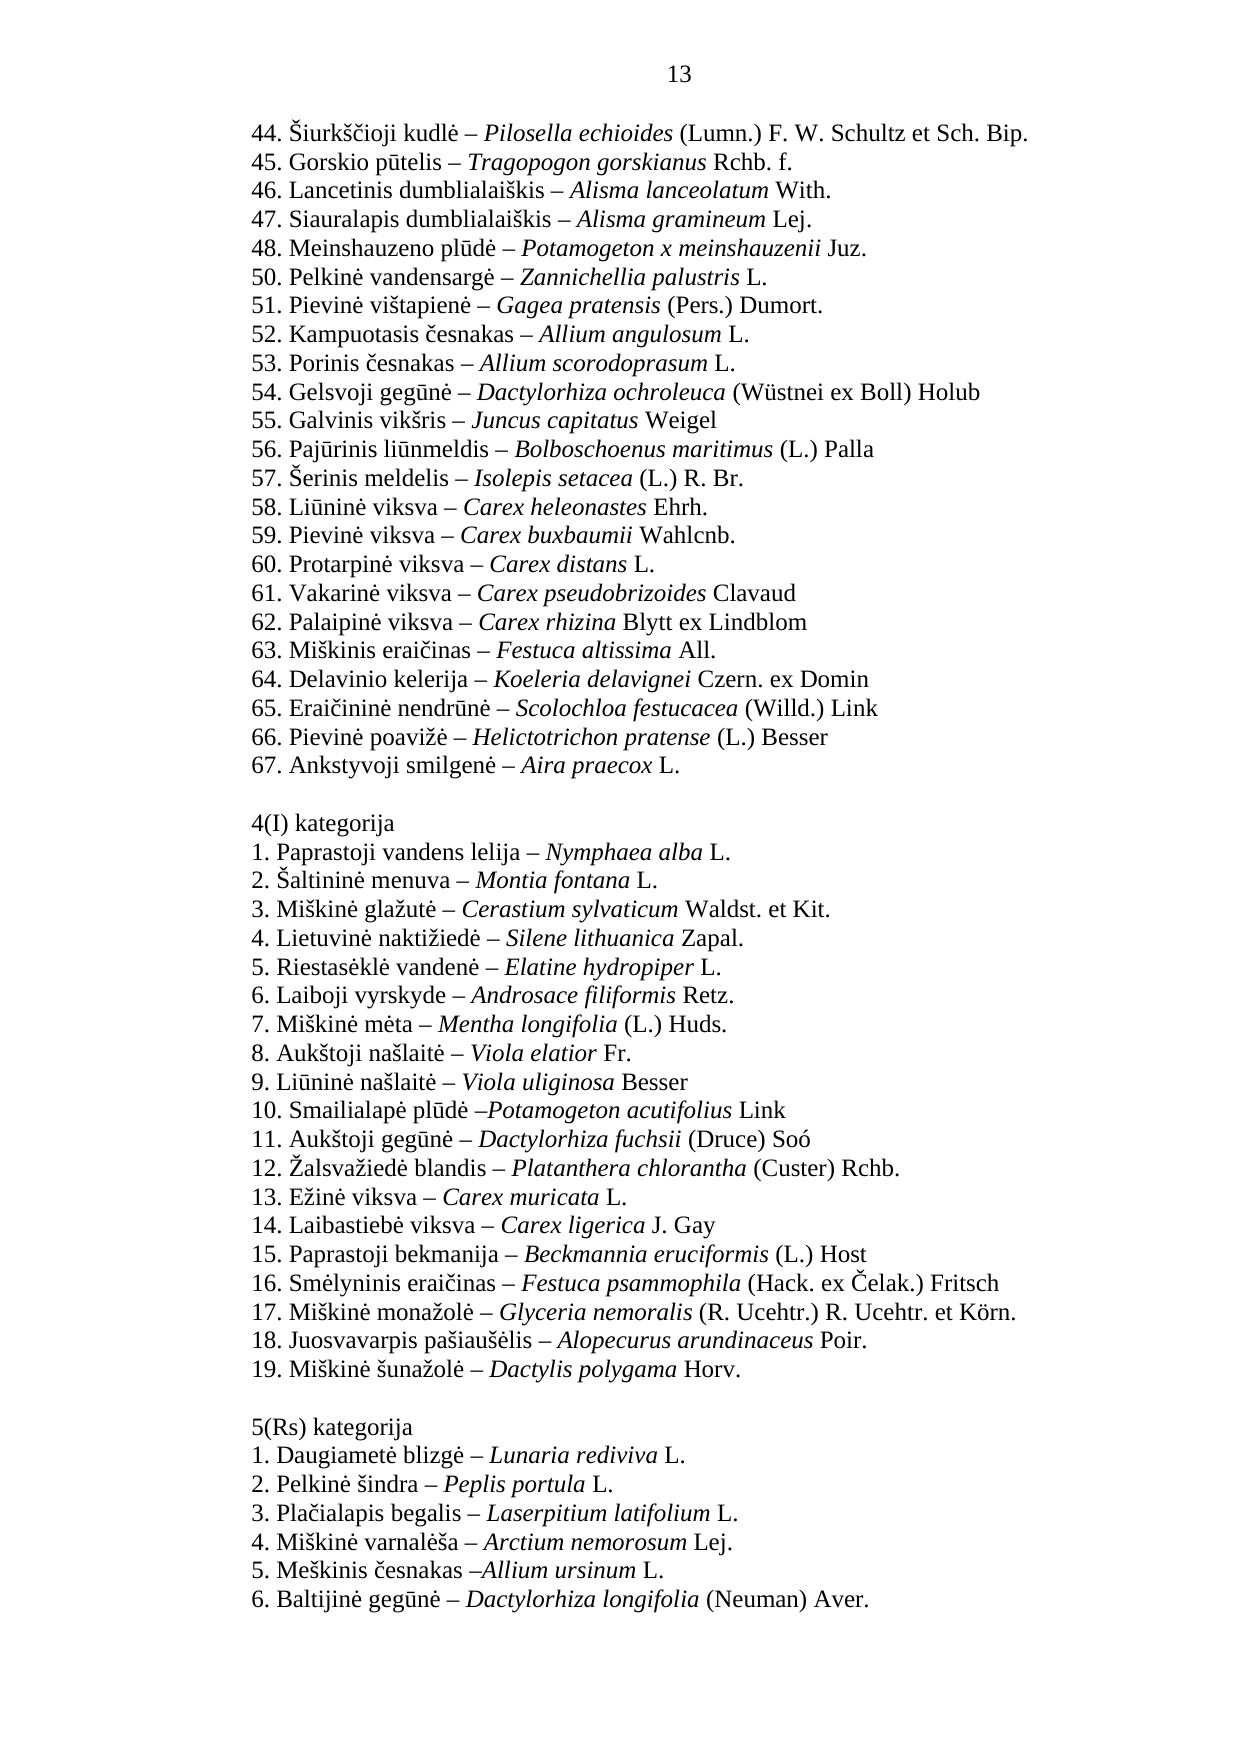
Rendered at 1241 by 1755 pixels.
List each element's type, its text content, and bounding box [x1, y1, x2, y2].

text 65. Eraičininė nendrūnė – Scolochloa festucacea (Willd.) Link [177, 693, 1181, 722]
text 60. Protarpinė viksva – Carex distans L. [177, 549, 1181, 578]
text 8. Aukštoji našlaitė – Viola elatior Fr. [177, 1038, 1181, 1067]
text 57. Šerinis meldelis – Isolepis setacea (L.) R. Br. [177, 463, 1181, 492]
text 13. Ežinė viksva – Carex muricata L. [177, 1182, 1181, 1211]
text 58. Liūninė viksva – Carex heleonastes Ehrh. [177, 492, 1181, 521]
text 11. Aukštoji gegūnė – Dactylorhiza fuchsii (Druce) Soó [177, 1124, 1181, 1153]
text 17. Miškinė monažolė – Glyceria nemoralis (R. Ucehtr.) R. Ucehtr. et Körn. [177, 1297, 1181, 1326]
text 62. Palaipinė viksva – Carex rhizina Blytt ex Lindblom [177, 607, 1181, 636]
text 2. Šaltininė menuva – Montia fontana L. [177, 866, 1181, 894]
text 48. Meinshauzeno plūdė – Potamogeton x meinshauzenii Juz. [177, 233, 1181, 262]
text 61. Vakarinė viksva – Carex pseudobrizoides Clavaud [177, 578, 1181, 607]
text 1. Paprastoji vandens lelija – Nymphaea alba L. [177, 837, 1181, 866]
text 52. Kampuotasis česnakas – Allium angulosum L. [177, 319, 1181, 348]
text 53. Porinis česnakas – Allium scorodoprasum L. [177, 348, 1181, 377]
text 51. Pievinė vištapienė – Gagea pratensis (Pers.) Dumort. [177, 291, 1181, 319]
text 18. Juosvavarpis pašiaušėlis – Alopecurus arundinaceus Poir. [177, 1326, 1181, 1354]
text 9. Liūninė našlaitė – Viola uliginosa Besser [177, 1067, 1181, 1096]
text 12. Žalsvažiedė blandis – Platanthera chlorantha (Custer) Rchb. [177, 1153, 1181, 1182]
text 66. Pievinė poavižė – Helictotrichon pratense (L.) Besser [177, 722, 1181, 751]
text 44. Šiurkščioji kudlė – Pilosella echioides (Lumn.) F. W. Schultz et Sch. Bip. [177, 118, 1181, 147]
text 45. Gorskio pūtelis – Tragopogon gorskianus Rchb. f. [177, 147, 1181, 176]
text 54. Gelsvoji gegūnė – Dactylorhiza ochroleuca (Wüstnei ex Boll) Holub [177, 377, 1181, 406]
text 16. Smėlyninis eraičinas – Festuca psammophila (Hack. ex Čelak.) Fritsch [177, 1268, 1181, 1297]
text 19. Miškinė šunažolė – Dactylis polygama Horv. [177, 1354, 1181, 1383]
text 3. Miškinė glažutė – Cerastium sylvaticum Waldst. et Kit. [177, 894, 1181, 923]
text 10. Smailialapė plūdė –Potamogeton acutifolius Link [177, 1096, 1181, 1124]
text 3. Plačialapis begalis – Laserpitium latifolium L. [177, 1498, 1181, 1527]
text 5. Meškinis česnakas –Allium ursinum L. [177, 1556, 1181, 1584]
text 2. Pelkinė šindra – Peplis portula L. [177, 1469, 1181, 1498]
text 63. Miškinis eraičinas – Festuca altissima All. [177, 636, 1181, 664]
text 56. Pajūrinis liūnmeldis – Bolboschoenus maritimus (L.) Palla [177, 434, 1181, 463]
text 64. Delavinio kelerija – Koeleria delavignei Czern. ex Domin [177, 664, 1181, 693]
text 55. Galvinis vikšris – Juncus capitatus Weigel [177, 406, 1181, 434]
text 6. Baltijinė gegūnė – Dactylorhiza longifolia (Neuman) Aver. [177, 1584, 1181, 1613]
text 4. Lietuvinė naktižiedė – Silene lithuanica Zapal. [177, 923, 1181, 952]
text 5. Riestasėklė vandenė – Elatine hydropiper L. [177, 952, 1181, 981]
text 1. Daugiametė blizgė – Lunaria rediviva L. [177, 1441, 1181, 1469]
text 4(I) kategorija [177, 808, 1181, 837]
text 7. Miškinė mėta – Mentha longifolia (L.) Huds. [177, 1009, 1181, 1038]
text 59. Pievinė viksva – Carex buxbaumii Wahlcnb. [177, 521, 1181, 549]
text 46. Lancetinis dumblialaiškis – Alisma lanceolatum With. [177, 176, 1181, 204]
text 47. Siauralapis dumblialaiškis – Alisma gramineum Lej. [177, 204, 1181, 233]
text 14. Laibastiebė viksva – Carex ligerica J. Gay [177, 1211, 1181, 1239]
text 67. Ankstyvoji smilgenė – Aira praecox L. [177, 751, 1181, 779]
text 15. Paprastoji bekmanija – Beckmannia eruciformis (L.) Host [177, 1239, 1181, 1268]
text 50. Pelkinė vandensargė – Zannichellia palustris L. [177, 262, 1181, 291]
text 6. Laiboji vyrskyde – Androsace filiformis Retz. [177, 981, 1181, 1009]
text 5(Rs) kategorija [177, 1412, 1181, 1441]
text 4. Miškinė varnalėša – Arctium nemorosum Lej. [177, 1527, 1181, 1556]
